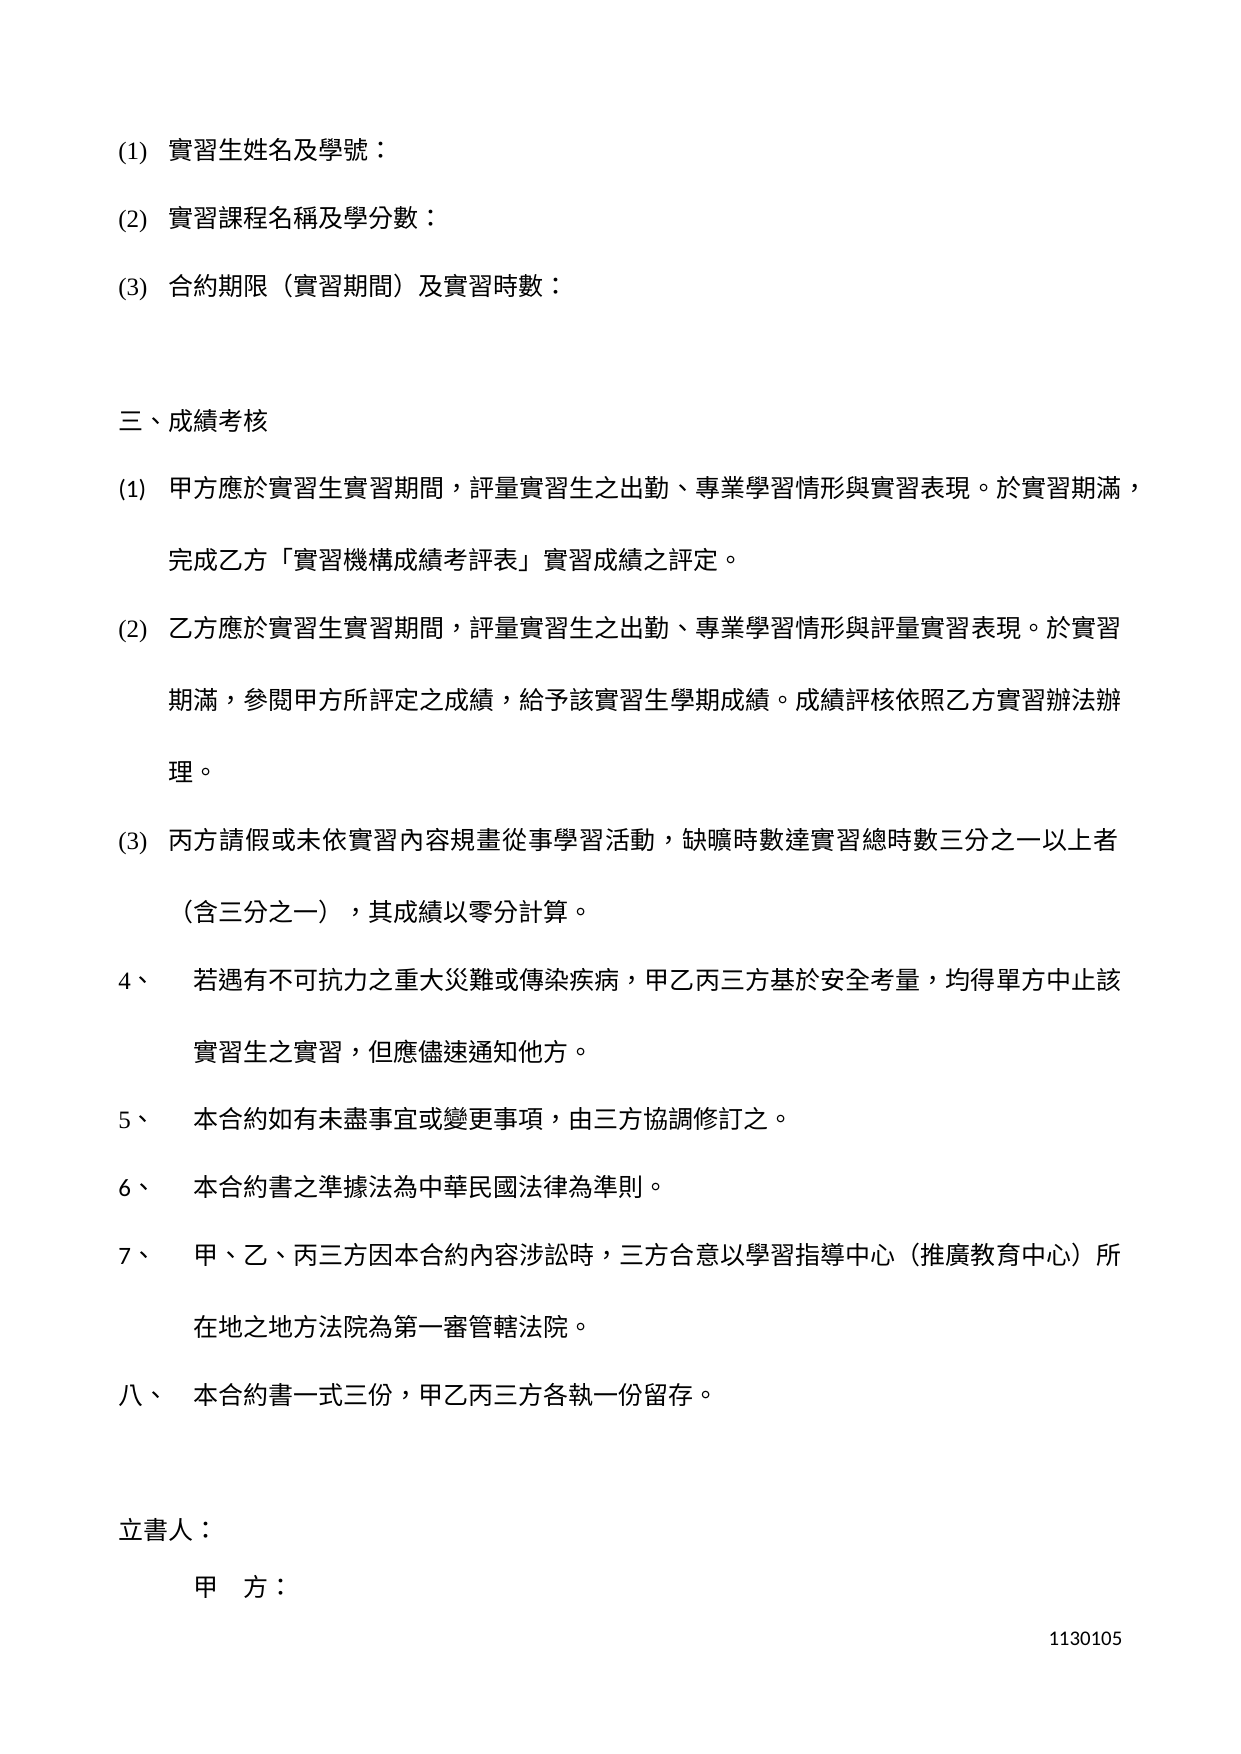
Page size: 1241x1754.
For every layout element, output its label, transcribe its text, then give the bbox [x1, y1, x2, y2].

list 本合約書之準據法為中華民國法律為準則。 [118, 1144, 1122, 1207]
text 立書人： [118, 1487, 1122, 1549]
list 本合約如有未盡事宜或變更事項，由三方協調修訂之。 [118, 1076, 1122, 1139]
list 合約期限（實習期間）及實習時數： [118, 243, 1122, 305]
list 實習課程名稱及學分數： [118, 175, 1122, 237]
list 甲、乙、丙三方因本合約內容涉訟時，三方合意以學習指導中心（推廣教育中心）所在地之地方法院為第一審管轄法院。 [118, 1212, 1122, 1347]
list 甲方應於實習生實習期間，評量實習生之出勤、專業學習情形與實習表現。於實習期滿，完成乙方「實習機構成績考評表」實習成績之評定。 [118, 445, 1122, 580]
list 實習生姓名及學號： [118, 107, 1122, 169]
list 丙方請假或未依實習內容規畫從事學習活動，缺曠時數達實習總時數三分之一以上者（含三分之一），其成績以零分計算。 [118, 797, 1122, 931]
list 若遇有不可抗力之重大災難或傳染疾病，甲乙丙三方基於安全考量，均得單方中止該實習生之實習，但應儘速通知他方。 [118, 937, 1122, 1071]
text 甲 方： [193, 1567, 1122, 1603]
text 三、成績考核 [118, 377, 1122, 440]
text 八、 本合約書一式三份，甲乙丙三方各執一份留存。 [118, 1352, 1122, 1414]
list 乙方應於實習生實習期間，評量實習生之出勤、專業學習情形與評量實習表現。於實習期滿，參閱甲方所評定之成績，給予該實習生學期成績。成績評核依照乙方實習辦法辦理。 [118, 585, 1122, 791]
